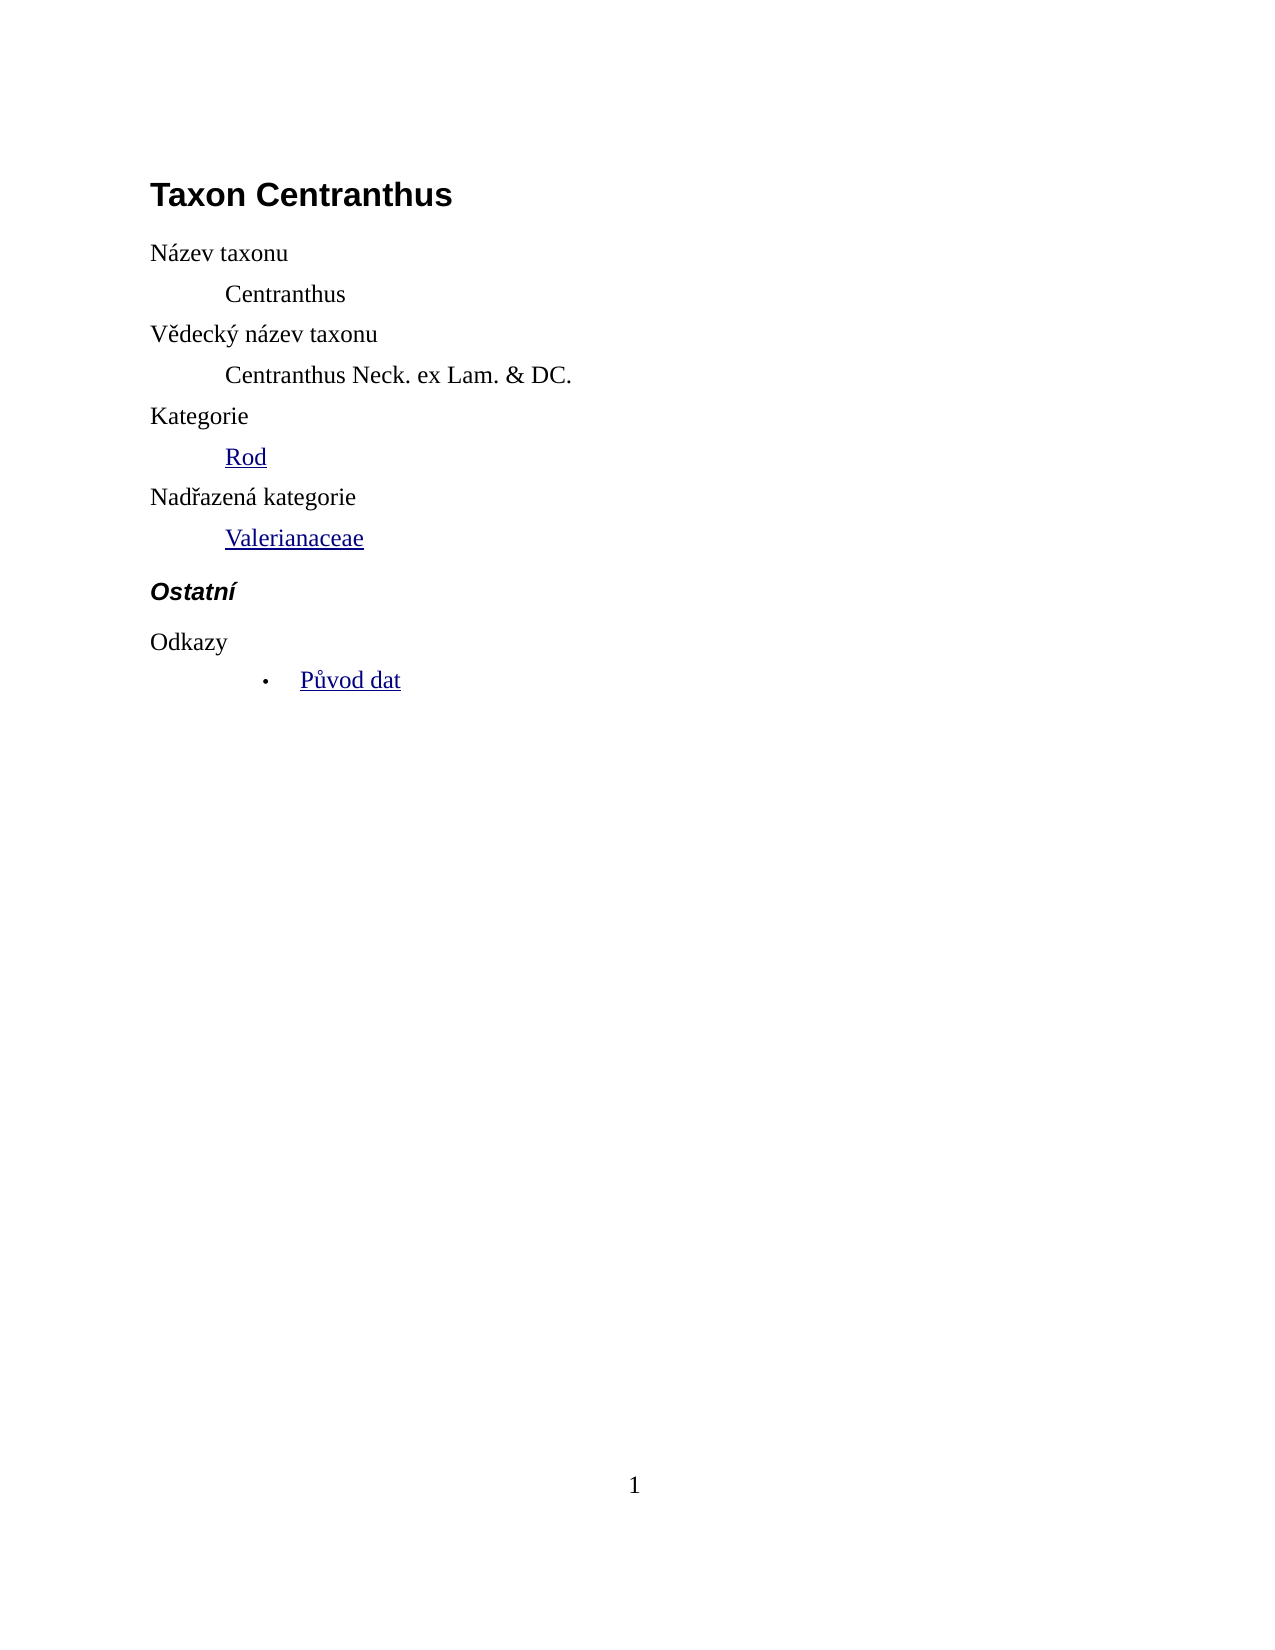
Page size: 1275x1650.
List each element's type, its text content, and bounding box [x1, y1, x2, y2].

subtitle Taxon Centranthus [150, 175, 1125, 214]
text Název taxonu [150, 238, 1125, 267]
text Centranthus Neck. ex Lam. & DC. [225, 360, 1125, 389]
text Centranthus [225, 279, 1125, 308]
text Odkazy [150, 627, 1125, 656]
text Valerianaceae [225, 523, 1125, 552]
list Původ dat [262, 665, 1125, 693]
text Kategorie [150, 401, 1125, 430]
subtitle Ostatní [150, 577, 1125, 606]
text Nadřazená kategorie [150, 482, 1125, 511]
text Vědecký název taxonu [150, 319, 1125, 348]
text Rod [225, 442, 1125, 471]
